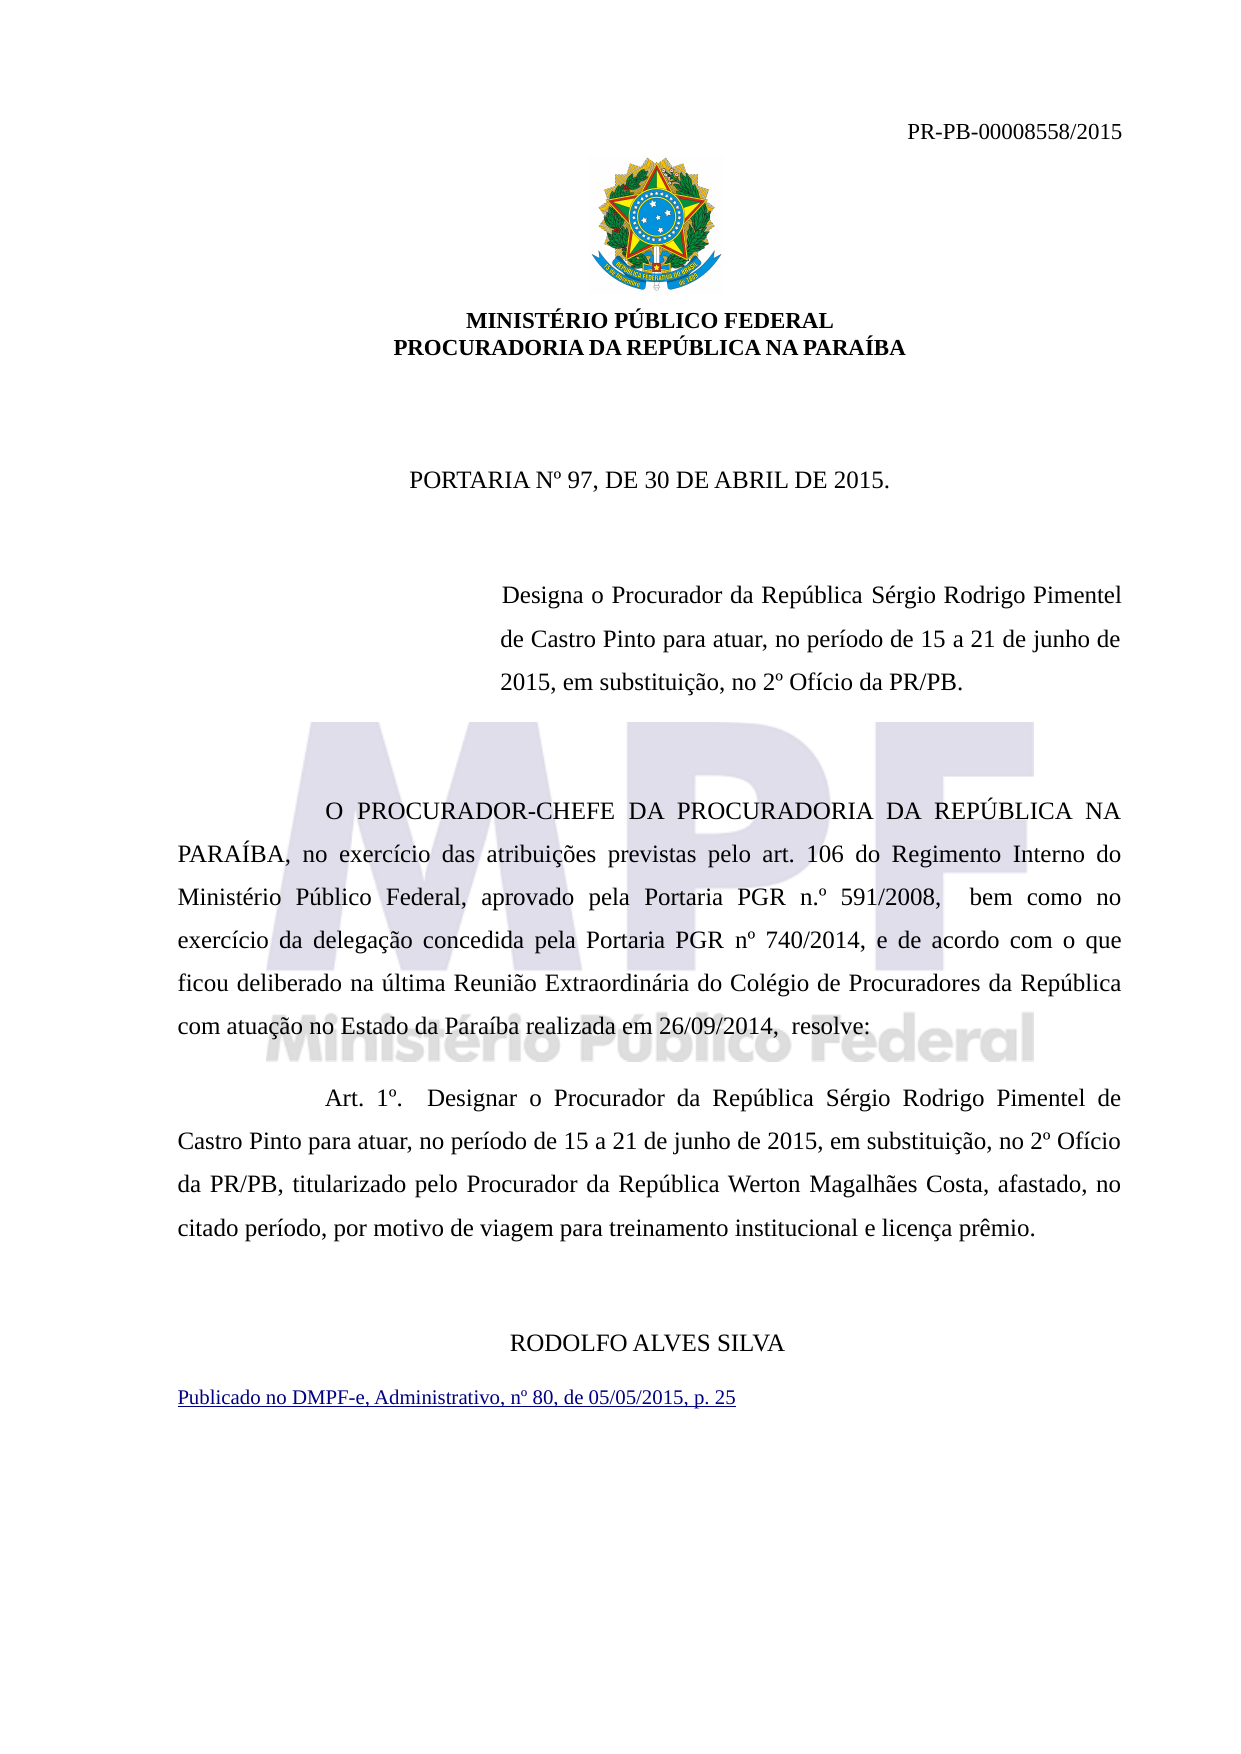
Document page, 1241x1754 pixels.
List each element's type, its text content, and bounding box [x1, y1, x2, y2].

text O PROCURADOR-CHEFE DA PROCURADORIA DA REPÚBLICA NA PARAÍBA, no exercício das atribuições previstas pelo art. 106 do Regimento Interno do Ministério Público Federal, aprovado pela Portaria PGR n.º 591/2008, bem como no exercício da delegação concedida pela Portaria PGR nº 740/2014, e de acordo com o que ficou deliberado na última Reunião Extraordinária do Colégio de Procuradores da República com atuação no Estado da Paraíba realizada em 26/09/2014, resolve: [177, 796, 1122, 1040]
picture [587, 155, 726, 294]
text RODOLFO ALVES SILVA [177, 1328, 1122, 1356]
picture [266, 1040, 1034, 1062]
text MINISTÉRIO PÚBLICO FEDERAL [177, 307, 1122, 334]
text PR-PB-00008558/2015 [177, 118, 1122, 144]
text PROCURADORIA DA REPÚBLICA NA PARAÍBA [177, 334, 1122, 360]
picture [266, 722, 1034, 796]
text Designa o Procurador da República Sérgio Rodrigo Pimentel de Castro Pinto para atuar, no período de 15 a 21 de junho de 2015, em substituição, no 2º Ofício da PR/PB. [500, 581, 1122, 696]
text Art. 1º. Designar o Procurador da República Sérgio Rodrigo Pimentel de Castro Pinto para atuar, no período de 15 a 21 de junho de 2015, em substituição, no 2º Ofício da PR/PB, titularizado pelo Procurador da República Werton Magalhães Costa, afastado, no citado período, por motivo de viagem para treinamento institucional e licença prêmio. [177, 1083, 1122, 1241]
text Publicado no DMPF-e, Administrativo, nº 80, de 05/05/2015, p. 25 [177, 1385, 1122, 1409]
text PORTARIA Nº 97, DE 30 DE ABRIL DE 2015. [177, 466, 1122, 494]
